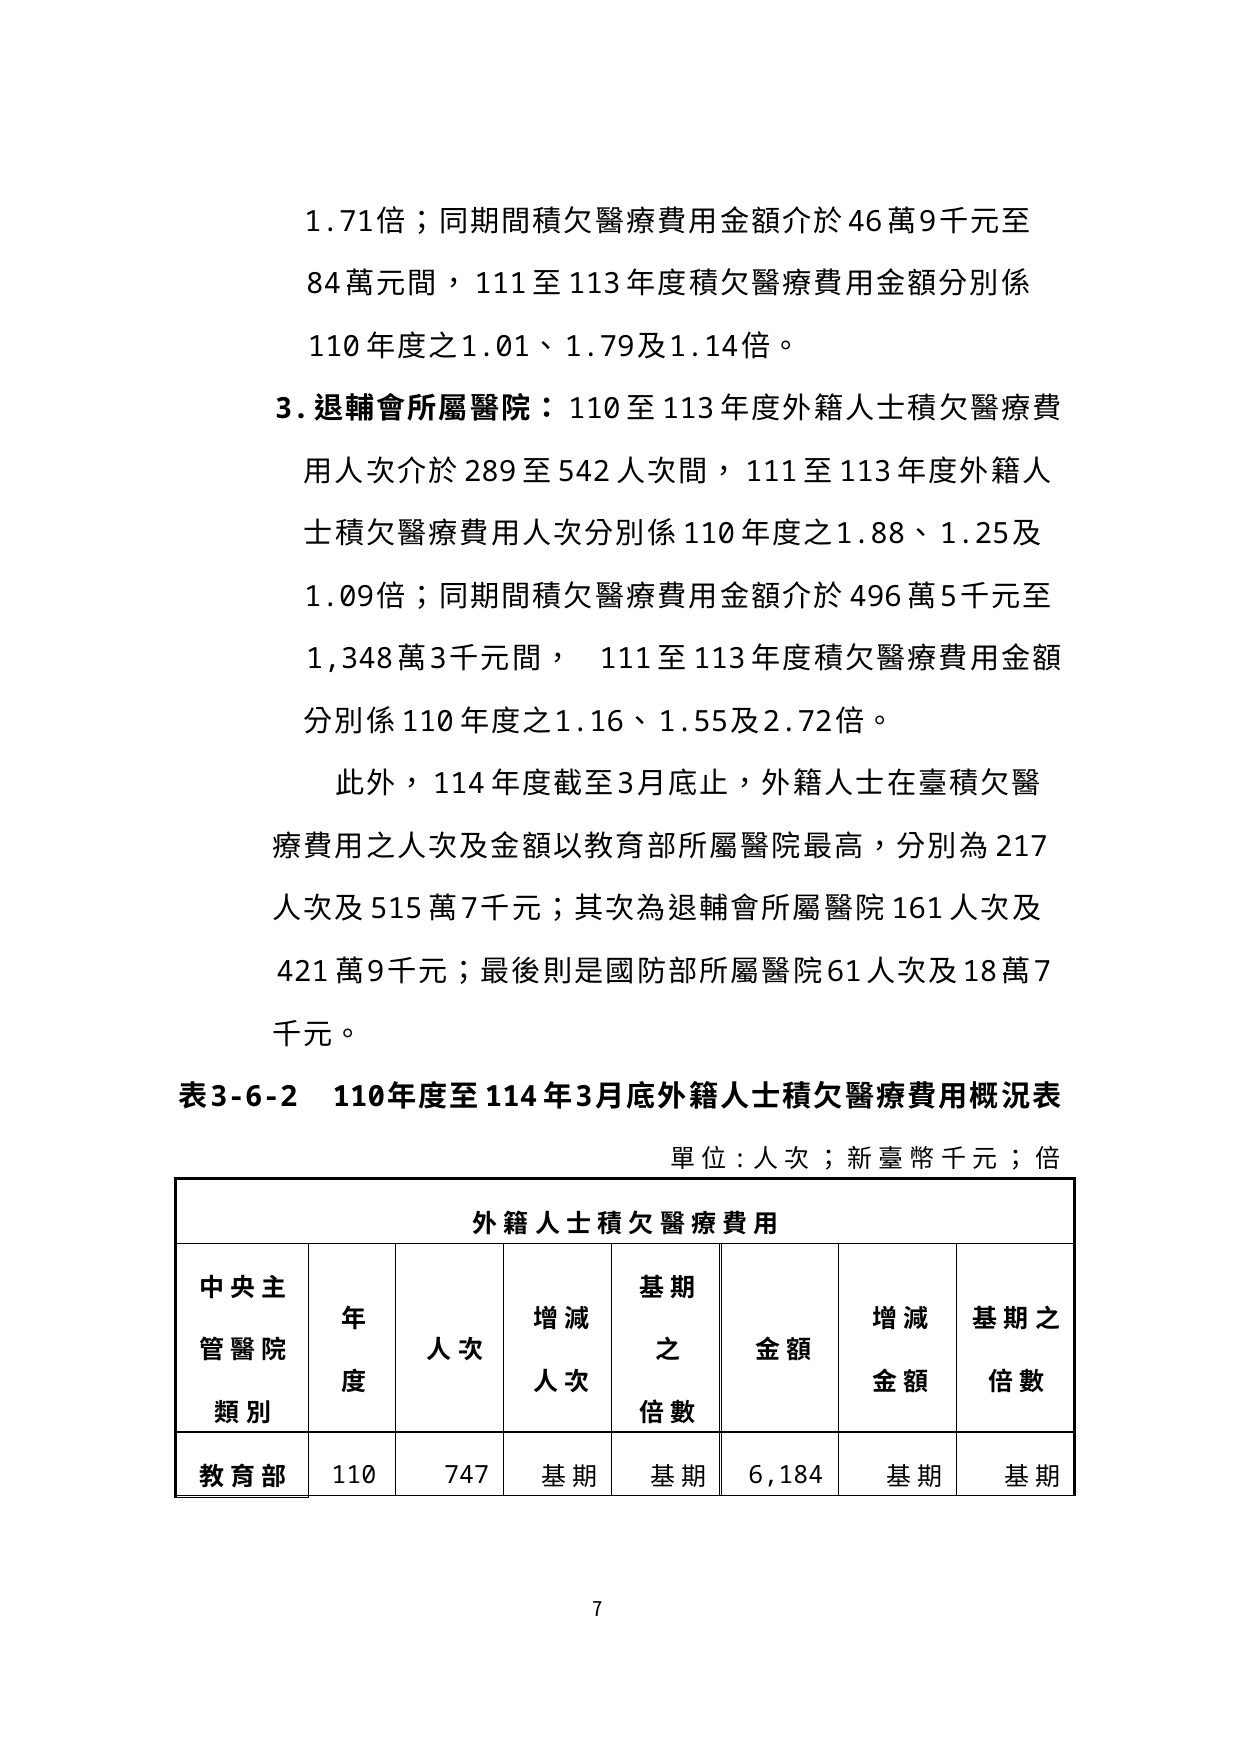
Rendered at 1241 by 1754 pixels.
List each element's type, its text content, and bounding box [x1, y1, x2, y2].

table_cell 747 [396, 1433, 503, 1495]
table_cell 金額 [722, 1244, 838, 1431]
table_cell 人次 [396, 1244, 503, 1431]
table_cell 基期 [839, 1433, 956, 1495]
text 單位:人次；新臺幣千元；倍 [177, 1115, 1063, 1177]
text 此外，114年度截至3月底止，外籍人士在臺積欠醫療費用之人次及金額以教育部所屬醫院最高，分別為217人次及515萬7千元；其次為退輔會所屬醫院161人次及421萬9千元；最後則是國防部所屬醫院61人次及18萬7千元。 [266, 740, 1063, 1052]
text 表3-6-2 110年度至114年3月底外籍人士積欠醫療費用概況表 [163, 1052, 1063, 1115]
table_cell 增減 人次 [504, 1244, 611, 1431]
table_cell 教育部 [177, 1433, 308, 1495]
table_cell 基期之 倍數 [612, 1244, 719, 1431]
table_cell 基期 [612, 1433, 719, 1495]
table_cell 基期 [504, 1433, 611, 1495]
table_cell 年度 [309, 1244, 395, 1431]
table_cell 基期 [957, 1433, 1073, 1495]
table_cell 中央主管醫院類別 [177, 1244, 308, 1431]
table_cell 增減 金額 [839, 1244, 956, 1431]
table_cell 110 [309, 1433, 395, 1495]
text 1.71倍；同期間積欠醫療費用金額介於46萬9千元至84萬元間，111至113年度積欠醫療費用金額分別係110年度之1.01、1.79及1.14倍。 [266, 177, 1063, 365]
table_cell 6,184 [722, 1433, 838, 1495]
text 3.退輔會所屬醫院：110至113年度外籍人士積欠醫療費用人次介於289至542人次間，111至113年度外籍人士積欠醫療費用人次分別係110年度之1.88、1.25及1.09倍；同期間積欠醫療費用金額介於496萬5千元至1,348萬3千元間， 111至113年度積欠醫療費用金額分別係110年度之1.16、1.55及2.72倍。 [266, 365, 1063, 740]
table_header 外籍人士積欠醫療費用 [177, 1180, 1073, 1243]
table_cell 基期之 倍數 [957, 1244, 1073, 1431]
